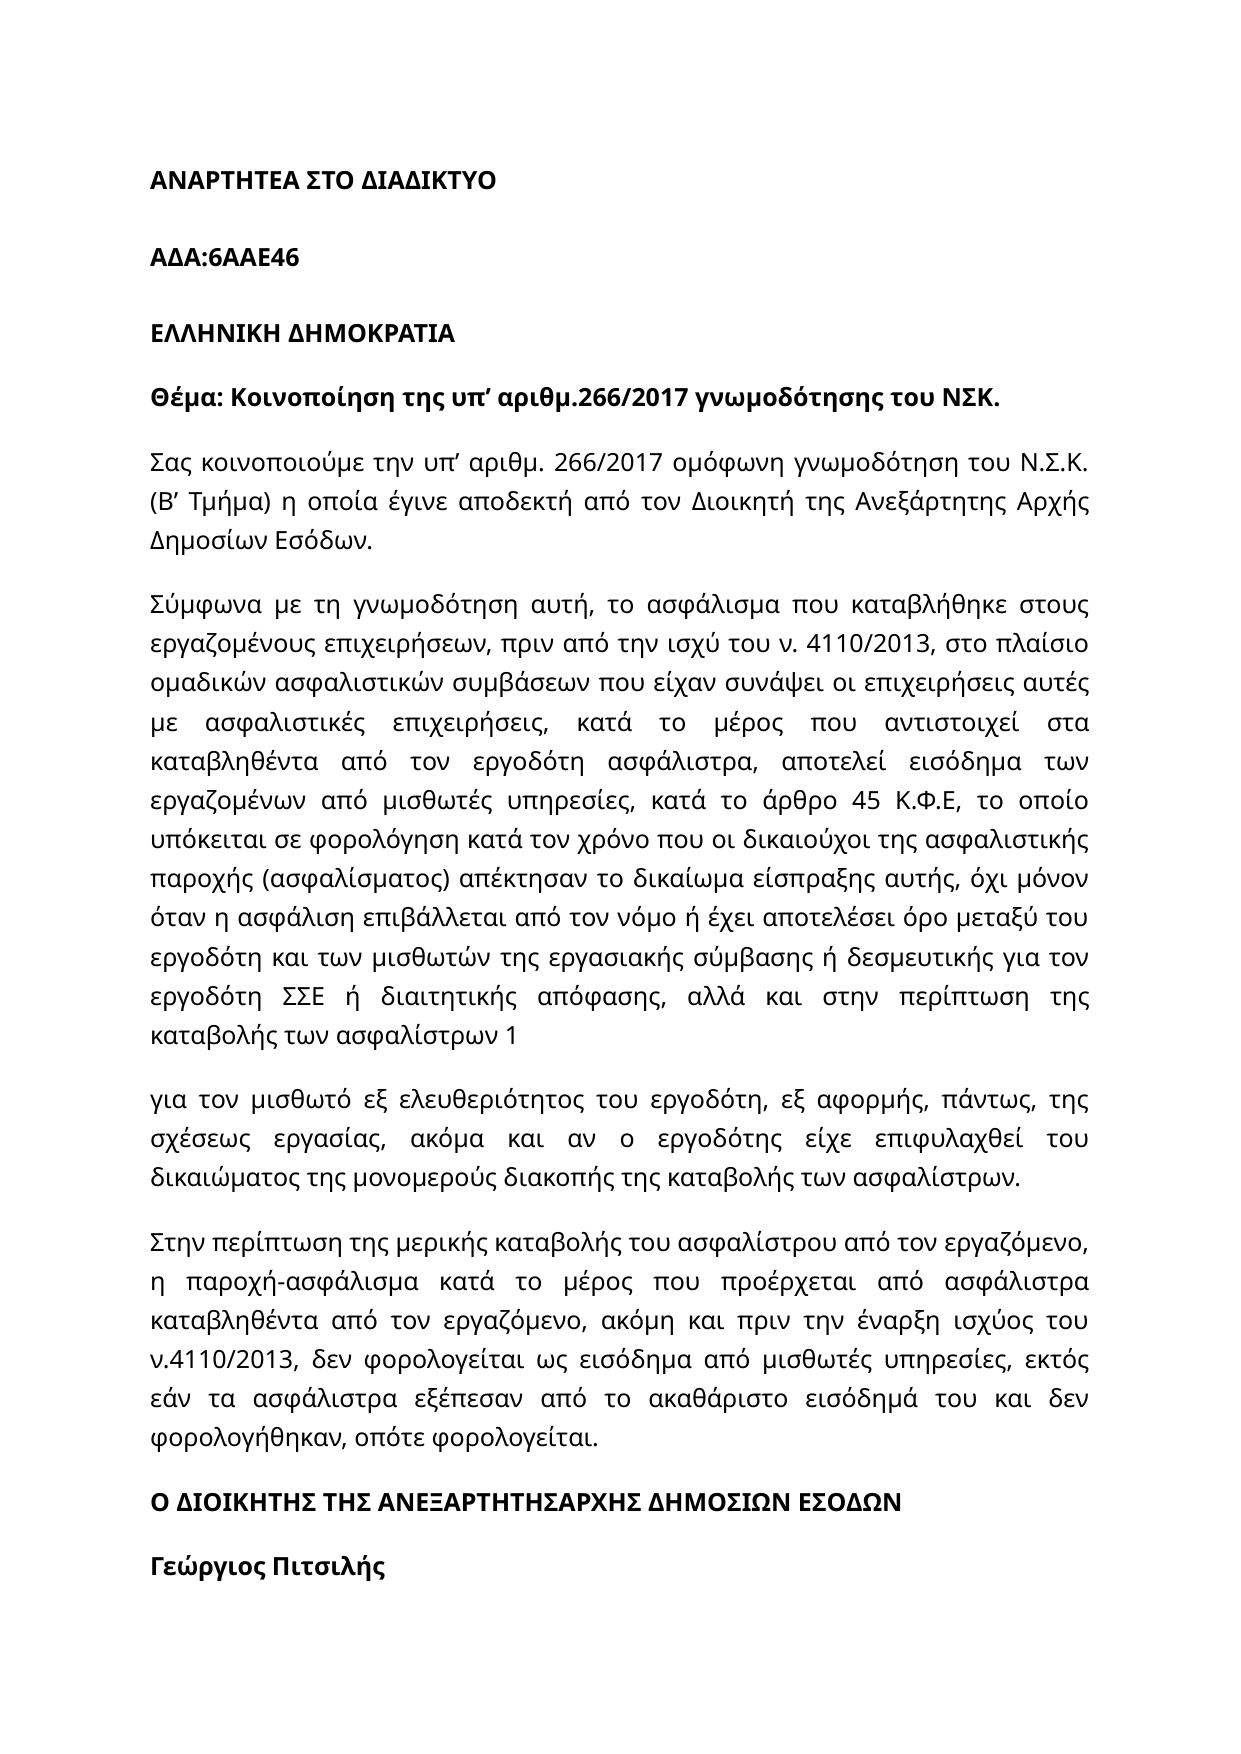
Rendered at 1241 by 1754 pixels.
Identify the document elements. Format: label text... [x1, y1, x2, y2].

text για τον μισθωτό εξ ελευθεριότητος του εργοδότη, εξ αφορμής, πάντως, της σχέσεως εργασίας, ακόμα και αν ο εργοδότης είχε επιφυλαχθεί του δικαιώματος της μονομερούς διακοπής της καταβολής των ασφαλίστρων. [150, 1082, 1090, 1194]
text Σας κοινοποιούμε την υπ’ αριθμ. 266/2017 ομόφωνη γνωμοδότηση του Ν.Σ.Κ. (Β’ Τμήμα) η οποία έγινε αποδεκτή από τον Διοικητή της Ανεξάρτητης Αρχής Δημοσίων Εσόδων. [150, 444, 1090, 557]
text Θέμα: Κοινοποίηση της υπ’ αριθμ.266/2017 γνωμοδότησης του ΝΣΚ. [150, 380, 1090, 414]
text Στην περίπτωση της μερικής καταβολής του ασφαλίστρου από τον εργαζόμενο, η παροχή-ασφάλισμα κατά το μέρος που προέρχεται από ασφάλιστρα καταβληθέντα από τον εργαζόμενο, ακόμη και πριν την έναρξη ισχύος του ν.4110/2013, δεν φορολογείται ως εισόδημα από μισθωτές υπηρεσίες, εκτός εάν τα ασφάλιστρα εξέπεσαν από το ακαθάριστο εισόδημά του και δεν φορολογήθηκαν, οπότε φορολογείται. [150, 1224, 1090, 1454]
text Σύμφωνα με τη γνωμοδότηση αυτή, το ασφάλισμα που καταβλήθηκε στους εργαζομένους επιχειρήσεων, πριν από την ισχύ του ν. 4110/2013, στο πλαίσιο ομαδικών ασφαλιστικών συμβάσεων που είχαν συνάψει οι επιχειρήσεις αυτές με ασφαλιστικές επιχειρήσεις, κατά το μέρος που αντιστοιχεί στα καταβληθέντα από τον εργοδότη ασφάλιστρα, αποτελεί εισόδημα των εργαζομένων από μισθωτές υπηρεσίες, κατά το άρθρο 45 Κ.Φ.Ε, το οποίο υπόκειται σε φορολόγηση κατά τον χρόνο που οι δικαιούχοι της ασφαλιστικής παροχής (ασφαλίσματος) απέκτησαν το δικαίωμα είσπραξης αυτής, όχι μόνον όταν η ασφάλιση επιβάλλεται από τον νόμο ή έχει αποτελέσει όρο μεταξύ του εργοδότη και των μισθωτών της εργασιακής σύμβασης ή δεσμευτικής για τον εργοδότη ΣΣΕ ή διαιτητικής απόφασης, αλλά και στην περίπτωση της καταβολής των ασφαλίστρων 1 [150, 587, 1090, 1052]
title ΑΝΑΡΤΗΤΕΑ ΣΤΟ ΔΙΑΔΙΚΤΥΟ [150, 162, 1090, 197]
text ΕΛΛΗΝΙΚΗ ΔΗΜΟΚΡΑΤΙΑ [150, 316, 1090, 350]
text Ο ΔΙΟΙΚΗΤΗΣ ΤΗΣ ΑΝΕΞΑΡΤΗΤΗΣΑΡΧΗΣ ΔΗΜΟΣΙΩΝ ΕΣΟΔΩΝ [150, 1484, 1090, 1518]
title ΑΔΑ:6ΑΑΕ46 [150, 239, 1090, 273]
text Γεώργιος Πιτσιλής [150, 1548, 1090, 1582]
